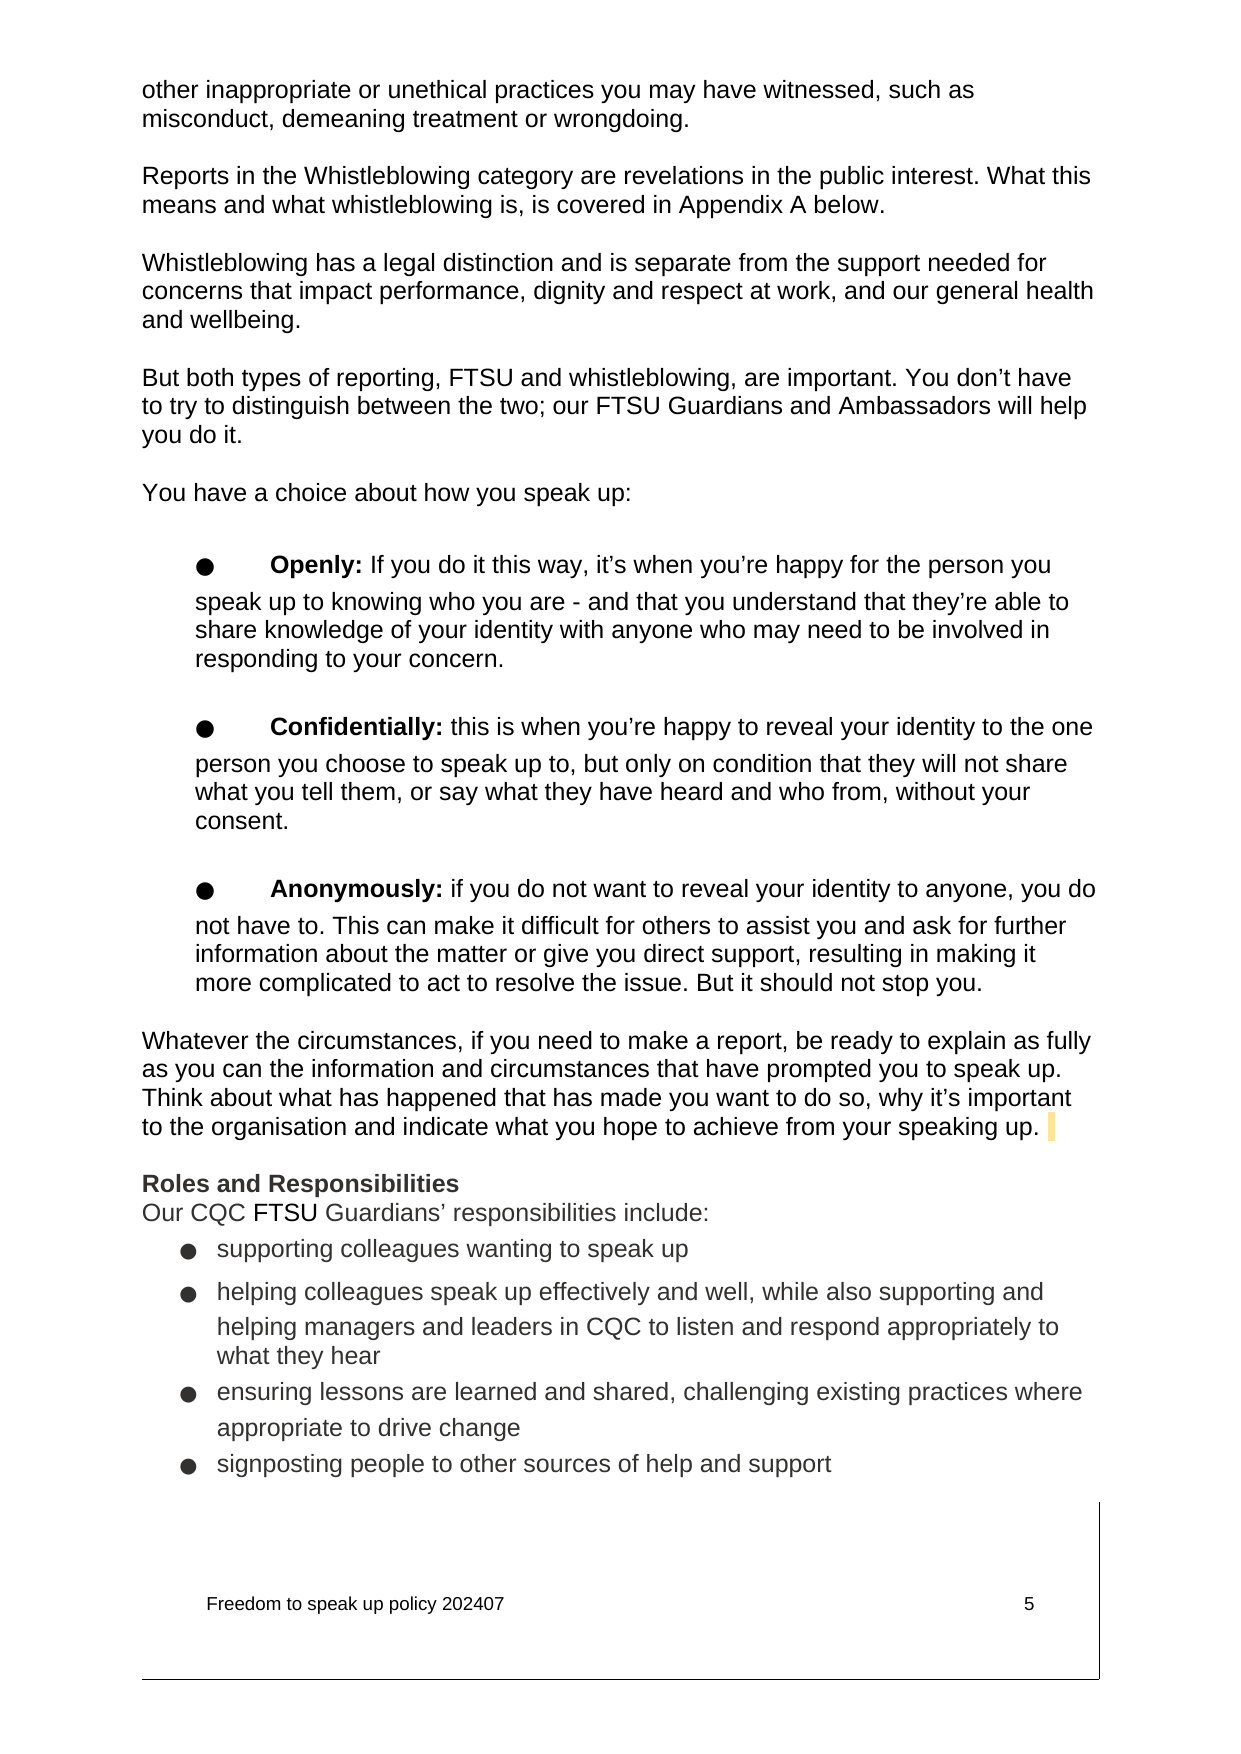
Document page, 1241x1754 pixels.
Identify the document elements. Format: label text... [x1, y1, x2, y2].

text Reports in the Whistleblowing category are revelations in the public interest. What this means and what whistleblowing is, is covered in Appendix A below. [142, 161, 1099, 219]
text Our CQC FTSU Guardians’ responsibilities include: [142, 1198, 1099, 1227]
text Roles and Responsibilities [142, 1169, 1099, 1198]
list signposting people to other sources of help and support [179, 1441, 1099, 1484]
text other inappropriate or unethical practices you may have witnessed, such as misconduct, demeaning treatment or wrongdoing. [142, 75, 1099, 132]
list ensuring lessons are learned and shared, challenging existing practices where appropriate to drive change [179, 1370, 1099, 1441]
list Confidentially: this is when you’re happy to reveal your identity to the one person you choose to speak up to, but only on condition that they will not share what you tell them, or say what they have heard and who from, without your consent. [195, 702, 1099, 835]
list Anonymously: if you do not want to reveal your identity to anyone, you do not have to. This can make it difficult for others to assist you and ask for further information about the matter or give you direct support, resulting in making it more complicated to act to resolve the issue. But it should not stop you. [195, 864, 1099, 997]
list Openly: If you do it this way, it’s when you’re happy for the person you speak up to knowing who you are - and that you understand that they’re able to share knowledge of your identity with anyone who may need to be involved in responding to your concern. [195, 540, 1099, 673]
text Whistleblowing has a legal distinction and is separate from the support needed for concerns that impact performance, dignity and respect at work, and our general health and wellbeing. [142, 219, 1099, 334]
subtitle You have a choice about how you speak up: [142, 478, 1099, 507]
text Whatever the circumstances, if you need to make a report, be ready to explain as fully as you can the information and circumstances that have prompted you to speak up. Think about what has happened that has made you want to do so, why it’s important to the organisation and indicate what you hope to achieve from your speaking up. [142, 1026, 1099, 1141]
list helping colleagues speak up effectively and well, while also supporting and helping managers and leaders in CQC to listen and respond appropriately to what they hear [179, 1269, 1099, 1370]
text But both types of reporting, FTSU and whistleblowing, are important. You don’t have to try to distinguish between the two; our FTSU Guardians and Ambassadors will help you do it. [142, 362, 1099, 449]
list supporting colleagues wanting to speak up [179, 1227, 1099, 1269]
